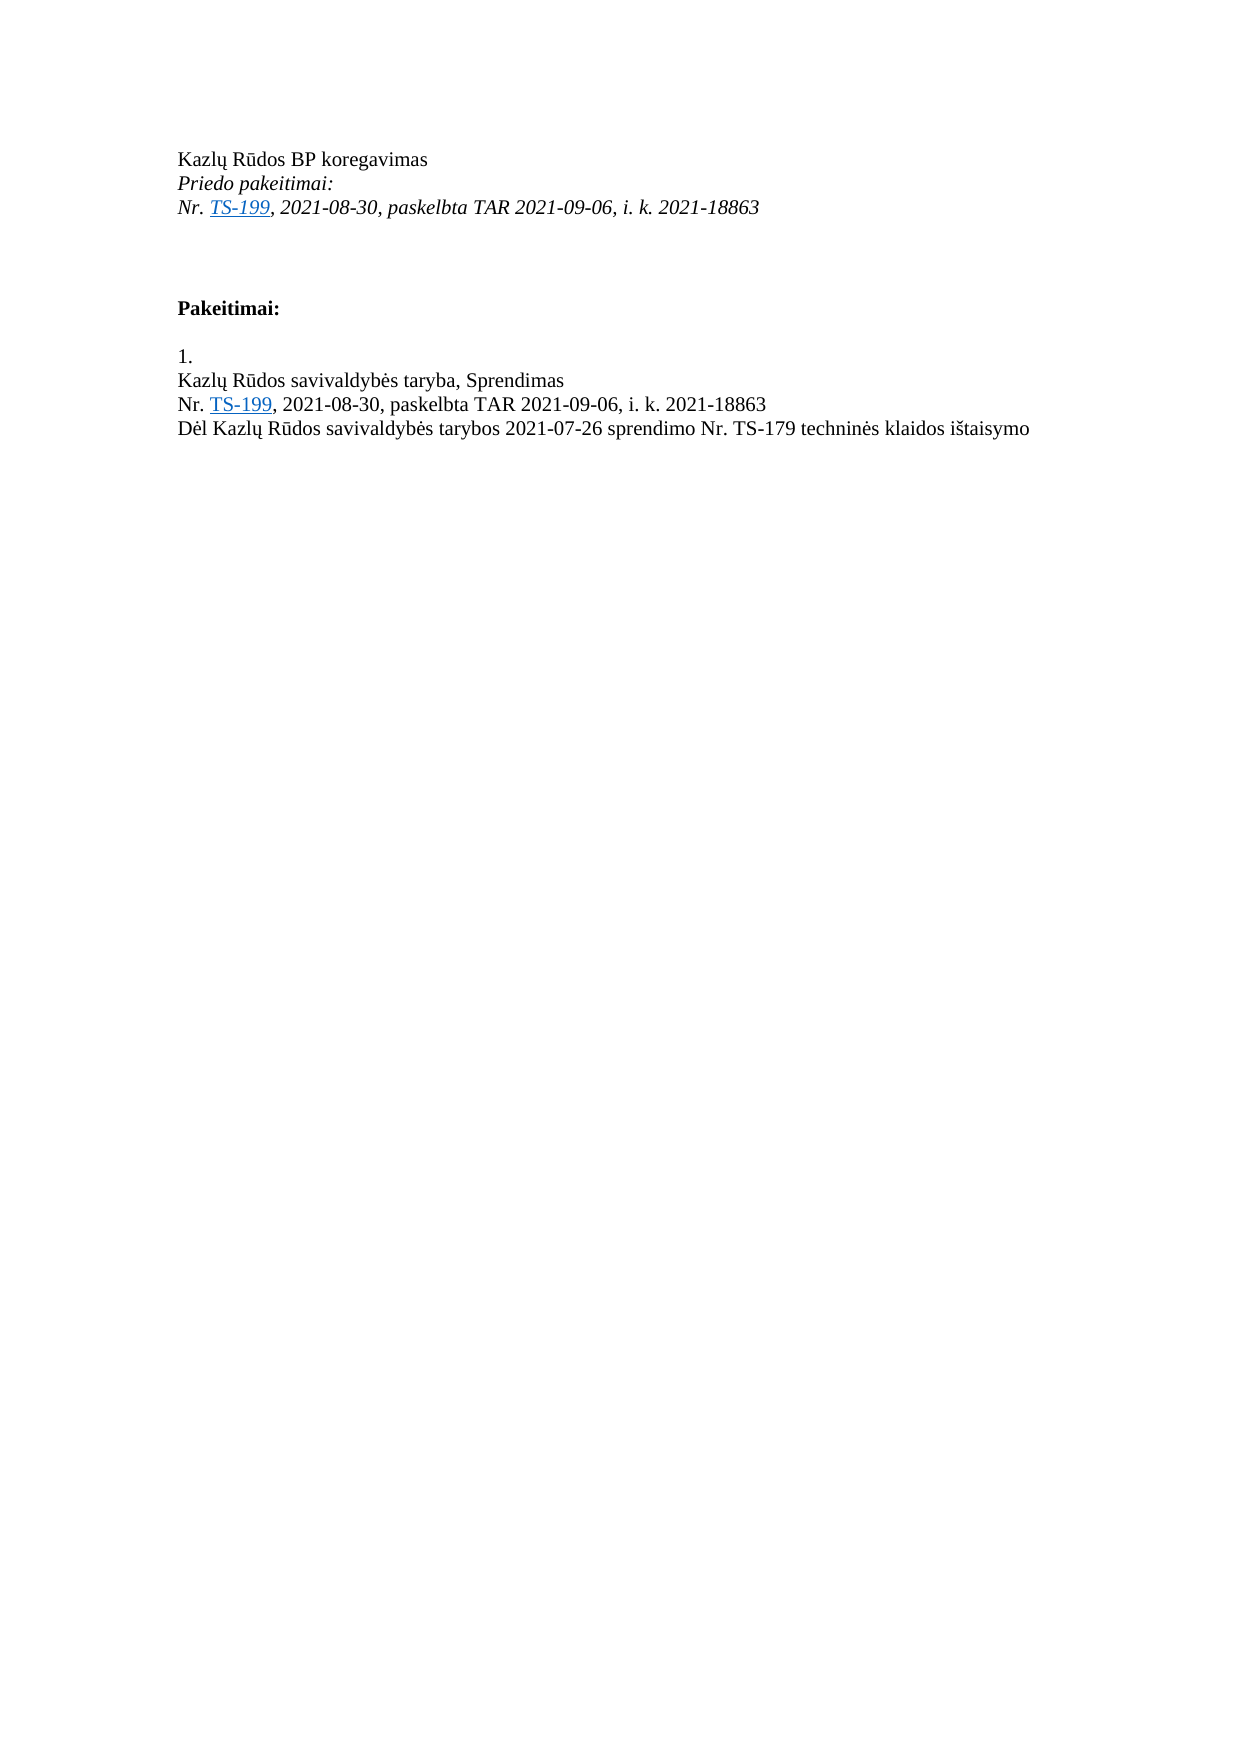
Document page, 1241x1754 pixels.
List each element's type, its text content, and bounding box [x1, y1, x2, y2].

text Nr. TS-199, 2021-08-30, paskelbta TAR 2021-09-06, i. k. 2021-18863 [177, 392, 1181, 416]
text Priedo pakeitimai: [177, 171, 1181, 195]
text Kazlų Rūdos savivaldybės taryba, Sprendimas [177, 368, 1181, 392]
text Dėl Kazlų Rūdos savivaldybės tarybos 2021-07-26 sprendimo Nr. TS-179 techninės klaidos ištaisymo [177, 416, 1181, 440]
text Pakeitimai: [177, 296, 1181, 320]
text 1. [177, 344, 1181, 368]
text Nr. TS-199, 2021-08-30, paskelbta TAR 2021-09-06, i. k. 2021-18863 [177, 195, 1181, 219]
text Kazlų Rūdos BP koregavimas [177, 147, 1181, 171]
